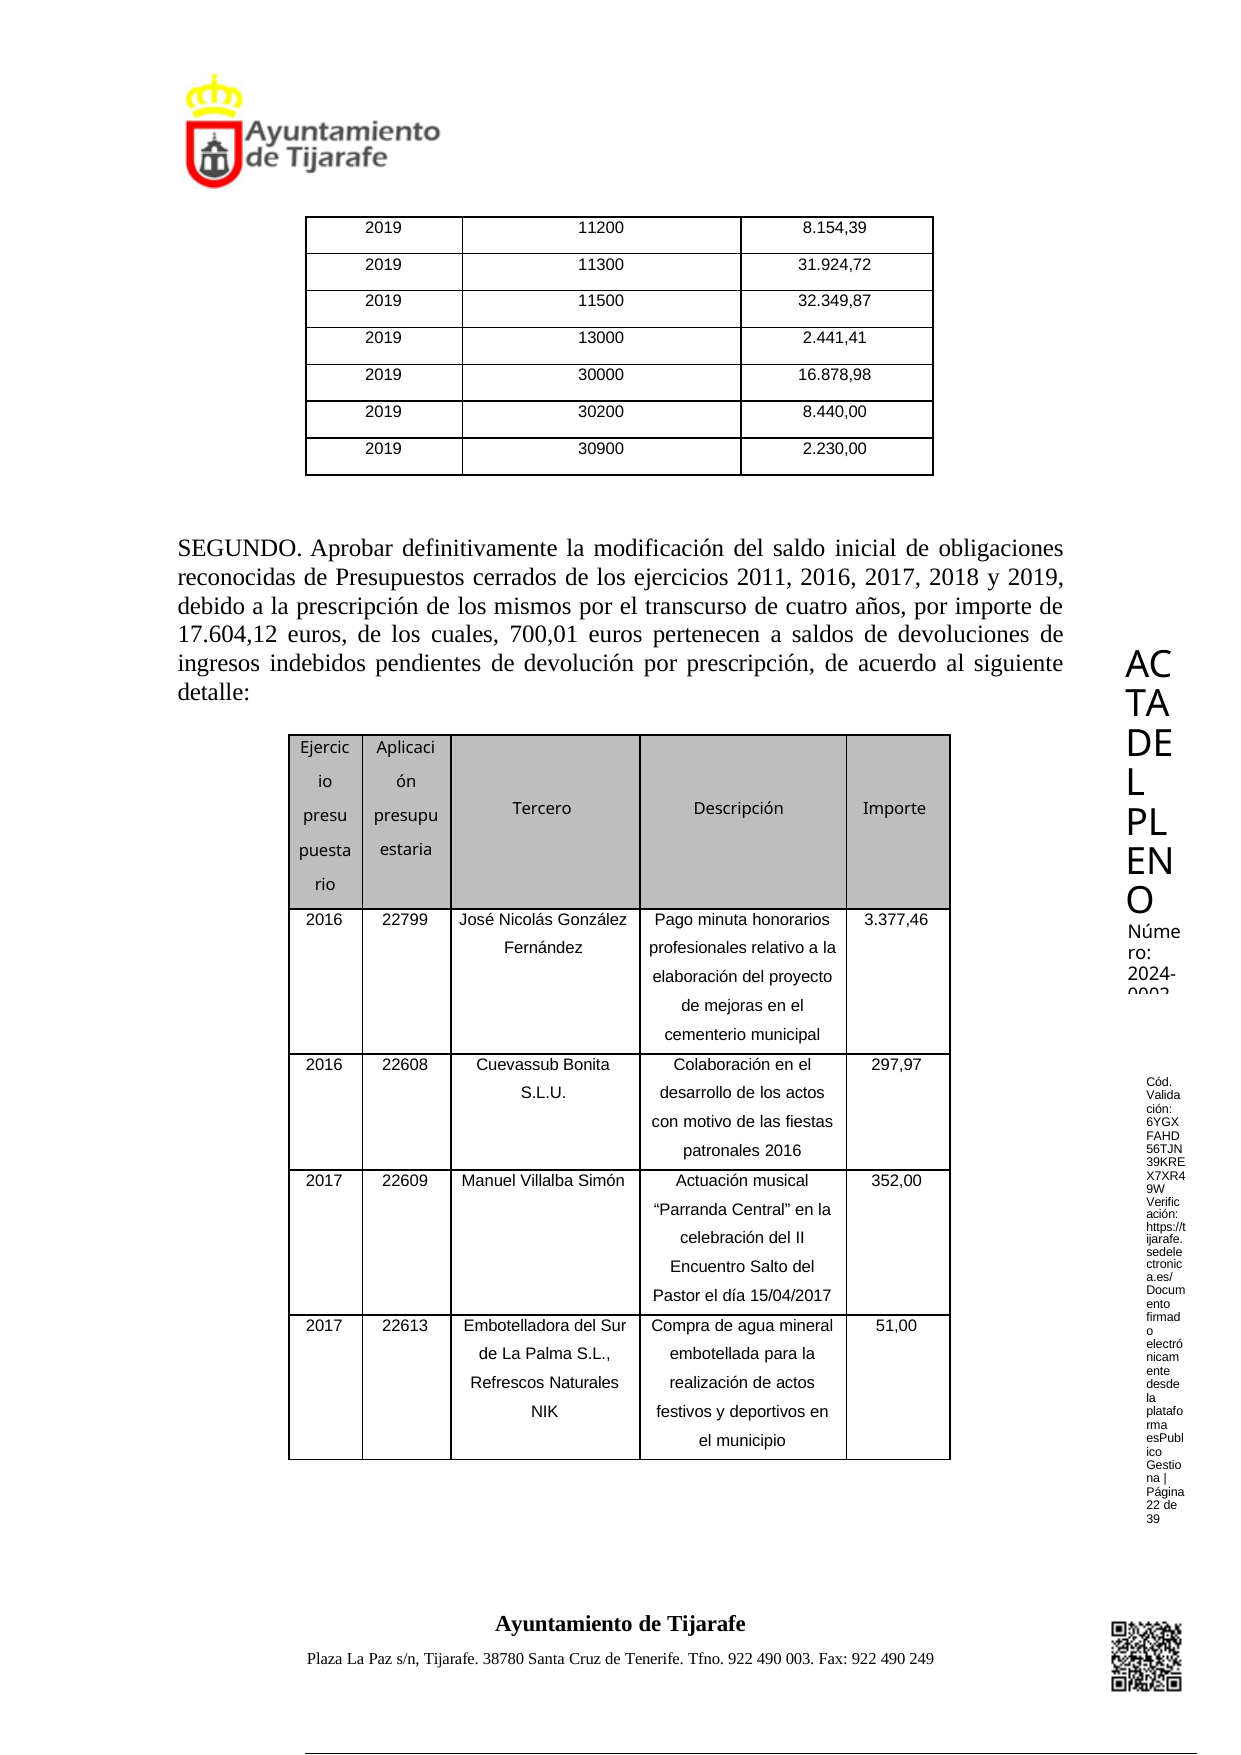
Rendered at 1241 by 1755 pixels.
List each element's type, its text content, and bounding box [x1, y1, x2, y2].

table_cell 2019 [307, 365, 462, 400]
table_cell 2019 [307, 402, 462, 437]
table_cell 51,00 [847, 1316, 949, 1459]
table_cell 2016 [290, 910, 362, 1053]
table_header Tercero [452, 736, 639, 908]
table_cell 2019 [307, 291, 462, 326]
table_cell 32.349,87 [742, 291, 932, 326]
table_cell Pago minuta honorarios profesionales relativo a la elaboración del proyecto de mejoras en el cementerio municipal [641, 910, 846, 1053]
table_cell 30000 [463, 365, 740, 400]
table_cell 2019 [307, 328, 462, 363]
table_cell Cuevassub Bonita S.L.U. [452, 1055, 639, 1169]
table_cell 2.230,00 [742, 439, 932, 474]
table_cell 11500 [463, 291, 740, 326]
table_cell 22799 [363, 910, 450, 1053]
text Cód. Validación: 6YGXFAHD56TJN39KREX7XR49W [1146, 1076, 1186, 1196]
table_cell José Nicolás González Fernández [452, 910, 639, 1053]
text SEGUNDO. Aprobar definitivamente la modificación del saldo inicial de obligaciones reconocidas de Presupuestos cerrados de los ejercicios 2011, 2016, 2017, 2018 y 2019, debido a la prescripción de los mismos por el transcurso de cuatro años, por importe de 17.604,12 euros, de los cuales, 700,01 euros pertenecen a saldos de devoluciones de ingresos indebidos pendientes de devolución por prescripción, de acuerdo al siguiente detalle: [177, 533, 1064, 706]
table_cell 31.924,72 [742, 254, 932, 290]
table_cell Actuación musical “Parranda Central” en la celebración del II Encuentro Salto del Pastor el día 15/04/2017 [641, 1171, 846, 1314]
table_cell 16.878,98 [742, 365, 932, 400]
text Verificación: https://tijarafe.sedelectronica.es/ [1146, 1196, 1186, 1284]
table_cell 2019 [307, 439, 462, 474]
table_header Descripción [641, 736, 846, 908]
table_cell 297,97 [847, 1055, 949, 1169]
table_cell Embotelladora del Sur de La Palma S.L., Refrescos Naturales NIK [452, 1316, 639, 1459]
table_cell 22609 [363, 1171, 450, 1314]
table_header 11200 [463, 218, 740, 253]
text Número: 2024-0002 Fecha: 13/06/2024 [1127, 922, 1185, 994]
text Documento firmado electrónicamente desde la plataforma esPublico Gestiona | Página 22 de 39 [1146, 1284, 1186, 1526]
table_cell Colaboración en el desarrollo de los actos con motivo de las fiestas patronales 2016 [641, 1055, 846, 1169]
table_cell 30200 [463, 402, 740, 437]
table_cell 22613 [363, 1316, 450, 1459]
table_cell 2017 [290, 1171, 362, 1314]
table_header 8.154,39 [742, 218, 932, 253]
table_header Ejercic io presu puesta rio [290, 736, 362, 908]
table_cell 2019 [307, 254, 462, 290]
table_cell 2.441,41 [742, 328, 932, 363]
table_cell 13000 [463, 328, 740, 363]
table_cell 22608 [363, 1055, 450, 1169]
table_cell Manuel Villalba Simón [452, 1171, 639, 1314]
table_cell 3.377,46 [847, 910, 949, 1053]
table_cell 2017 [290, 1316, 362, 1459]
table_cell 11300 [463, 254, 740, 290]
table_cell 352,00 [847, 1171, 949, 1314]
table_cell 30900 [463, 439, 740, 474]
text ACTA DEL PLENO [1125, 646, 1185, 922]
table_cell Compra de agua mineral embotellada para la realización de actos festivos y deportivos en el municipio [641, 1316, 846, 1459]
table_cell 2016 [290, 1055, 362, 1169]
table_header Aplicaci ón presupu estaria [363, 736, 450, 908]
table_header 2019 [307, 218, 462, 253]
table_header Importe [847, 736, 949, 908]
table_cell 8.440,00 [742, 402, 932, 437]
